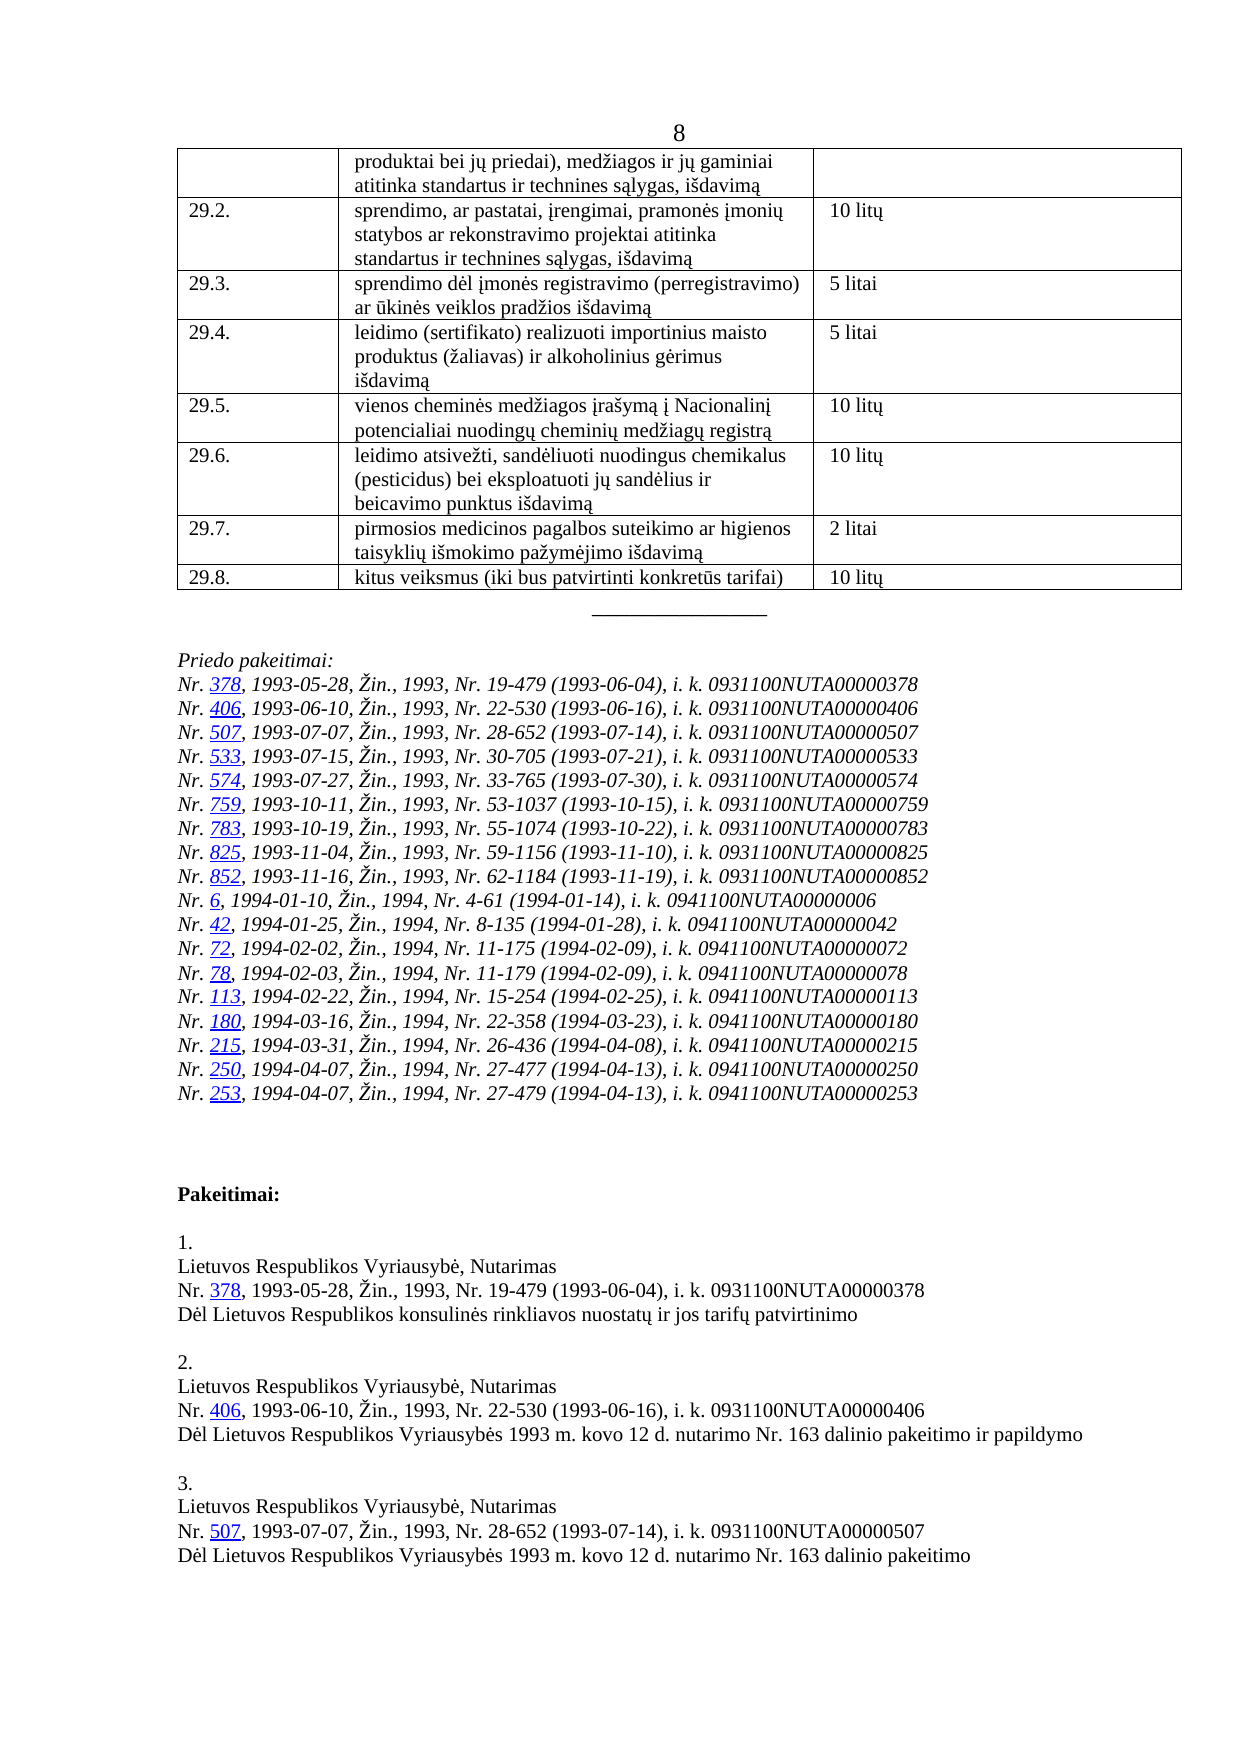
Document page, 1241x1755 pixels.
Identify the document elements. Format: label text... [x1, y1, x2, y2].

table_cell [814, 149, 1181, 197]
text Nr. 533, 1993-07-15, Žin., 1993, Nr. 30-705 (1993-07-21), i. k. 0931100NUTA00000533 [177, 744, 1181, 768]
text Nr. 574, 1993-07-27, Žin., 1993, Nr. 33-765 (1993-07-30), i. k. 0931100NUTA00000574 [177, 768, 1181, 792]
table_cell 29.2. [178, 198, 338, 270]
text Nr. 72, 1994-02-02, Žin., 1994, Nr. 11-175 (1994-02-09), i. k. 0941100NUTA00000072 [177, 936, 1181, 960]
text Nr. 42, 1994-01-25, Žin., 1994, Nr. 8-135 (1994-01-28), i. k. 0941100NUTA00000042 [177, 912, 1181, 936]
table_cell produktai bei jų priedai), medžiagos ir jų gaminiai atitinka standartus ir technines sąlygas, išdavimą [339, 149, 813, 197]
text Nr. 253, 1994-04-07, Žin., 1994, Nr. 27-479 (1994-04-13), i. k. 0941100NUTA00000253 [177, 1081, 1181, 1105]
table_cell vienos cheminės medžiagos įrašymą į Nacionalinį potencialiai nuodingų cheminių medžiagų registrą [339, 394, 813, 442]
text Nr. 406, 1993-06-10, Žin., 1993, Nr. 22-530 (1993-06-16), i. k. 0931100NUTA00000406 [177, 1398, 1181, 1422]
text 3. [177, 1470, 1181, 1494]
table_cell [178, 149, 338, 197]
text Pakeitimai: [177, 1182, 1181, 1206]
text Dėl Lietuvos Respublikos Vyriausybės 1993 m. kovo 12 d. nutarimo Nr. 163 dalinio pakeitimo [177, 1543, 1181, 1567]
text Lietuvos Respublikos Vyriausybė, Nutarimas [177, 1494, 1181, 1518]
text Nr. 180, 1994-03-16, Žin., 1994, Nr. 22-358 (1994-03-23), i. k. 0941100NUTA00000180 [177, 1008, 1181, 1033]
table_cell 10 litų [814, 565, 1181, 589]
text Nr. 825, 1993-11-04, Žin., 1993, Nr. 59-1156 (1993-11-10), i. k. 0931100NUTA00000825 [177, 840, 1181, 864]
table_cell 2 litai [814, 516, 1181, 564]
text Priedo pakeitimai: [177, 648, 1181, 672]
table_cell 10 litų [814, 394, 1181, 442]
text Nr. 378, 1993-05-28, Žin., 1993, Nr. 19-479 (1993-06-04), i. k. 0931100NUTA00000378 [177, 1278, 1181, 1302]
table_cell 29.3. [178, 271, 338, 319]
table_cell sprendimo dėl įmonės registravimo (perregistravimo) ar ūkinės veiklos pradžios išdavimą [339, 271, 813, 319]
table_cell 5 litai [814, 271, 1181, 319]
table_cell 29.6. [178, 443, 338, 515]
text Dėl Lietuvos Respublikos konsulinės rinkliavos nuostatų ir jos tarifų patvirtinimo [177, 1302, 1181, 1326]
text Dėl Lietuvos Respublikos Vyriausybės 1993 m. kovo 12 d. nutarimo Nr. 163 dalinio pakeitimo ir papildymo [177, 1422, 1181, 1446]
table_cell sprendimo, ar pastatai, įrengimai, pramonės įmonių statybos ar rekonstravimo projektai atitinka standartus ir technines sąlygas, išdavimą [339, 198, 813, 270]
text Nr. 250, 1994-04-07, Žin., 1994, Nr. 27-477 (1994-04-13), i. k. 0941100NUTA00000250 [177, 1057, 1181, 1081]
text Nr. 852, 1993-11-16, Žin., 1993, Nr. 62-1184 (1993-11-19), i. k. 0931100NUTA00000852 [177, 864, 1181, 888]
text 1. [177, 1230, 1181, 1254]
table_cell leidimo (sertifikato) realizuoti importinius maisto produktus (žaliavas) ir alkoholinius gėrimus išdavimą [339, 320, 813, 392]
table_cell leidimo atsivežti, sandėliuoti nuodingus chemikalus (pesticidus) bei eksploatuoti jų sandėlius ir beicavimo punktus išdavimą [339, 443, 813, 515]
text Nr. 507, 1993-07-07, Žin., 1993, Nr. 28-652 (1993-07-14), i. k. 0931100NUTA00000507 [177, 720, 1181, 744]
text Nr. 215, 1994-03-31, Žin., 1994, Nr. 26-436 (1994-04-08), i. k. 0941100NUTA00000215 [177, 1033, 1181, 1057]
table_cell 29.4. [178, 320, 338, 392]
text Nr. 6, 1994-01-10, Žin., 1994, Nr. 4-61 (1994-01-14), i. k. 0941100NUTA00000006 [177, 888, 1181, 912]
table_cell kitus veiksmus (iki bus patvirtinti konkretūs tarifai) [339, 565, 813, 589]
text Nr. 406, 1993-06-10, Žin., 1993, Nr. 22-530 (1993-06-16), i. k. 0931100NUTA00000406 [177, 696, 1181, 720]
text Nr. 759, 1993-10-11, Žin., 1993, Nr. 53-1037 (1993-10-15), i. k. 0931100NUTA00000759 [177, 792, 1181, 816]
text Nr. 78, 1994-02-03, Žin., 1994, Nr. 11-179 (1994-02-09), i. k. 0941100NUTA00000078 [177, 960, 1181, 984]
text Nr. 113, 1994-02-22, Žin., 1994, Nr. 15-254 (1994-02-25), i. k. 0941100NUTA00000113 [177, 984, 1181, 1008]
text Nr. 378, 1993-05-28, Žin., 1993, Nr. 19-479 (1993-06-04), i. k. 0931100NUTA00000378 [177, 672, 1181, 696]
table_cell 10 litų [814, 443, 1181, 515]
table_cell pirmosios medicinos pagalbos suteikimo ar higienos taisyklių išmokimo pažymėjimo išdavimą [339, 516, 813, 564]
text Nr. 507, 1993-07-07, Žin., 1993, Nr. 28-652 (1993-07-14), i. k. 0931100NUTA00000507 [177, 1518, 1181, 1543]
text Lietuvos Respublikos Vyriausybė, Nutarimas [177, 1374, 1181, 1398]
text 2. [177, 1350, 1181, 1374]
text Lietuvos Respublikos Vyriausybė, Nutarimas [177, 1254, 1181, 1278]
table_cell 29.7. [178, 516, 338, 564]
text ______________ [177, 590, 1181, 619]
table_cell 29.8. [178, 565, 338, 589]
table_cell 29.5. [178, 394, 338, 442]
table_cell 10 litų [814, 198, 1181, 270]
table_cell 5 litai [814, 320, 1181, 392]
text Nr. 783, 1993-10-19, Žin., 1993, Nr. 55-1074 (1993-10-22), i. k. 0931100NUTA00000783 [177, 816, 1181, 840]
